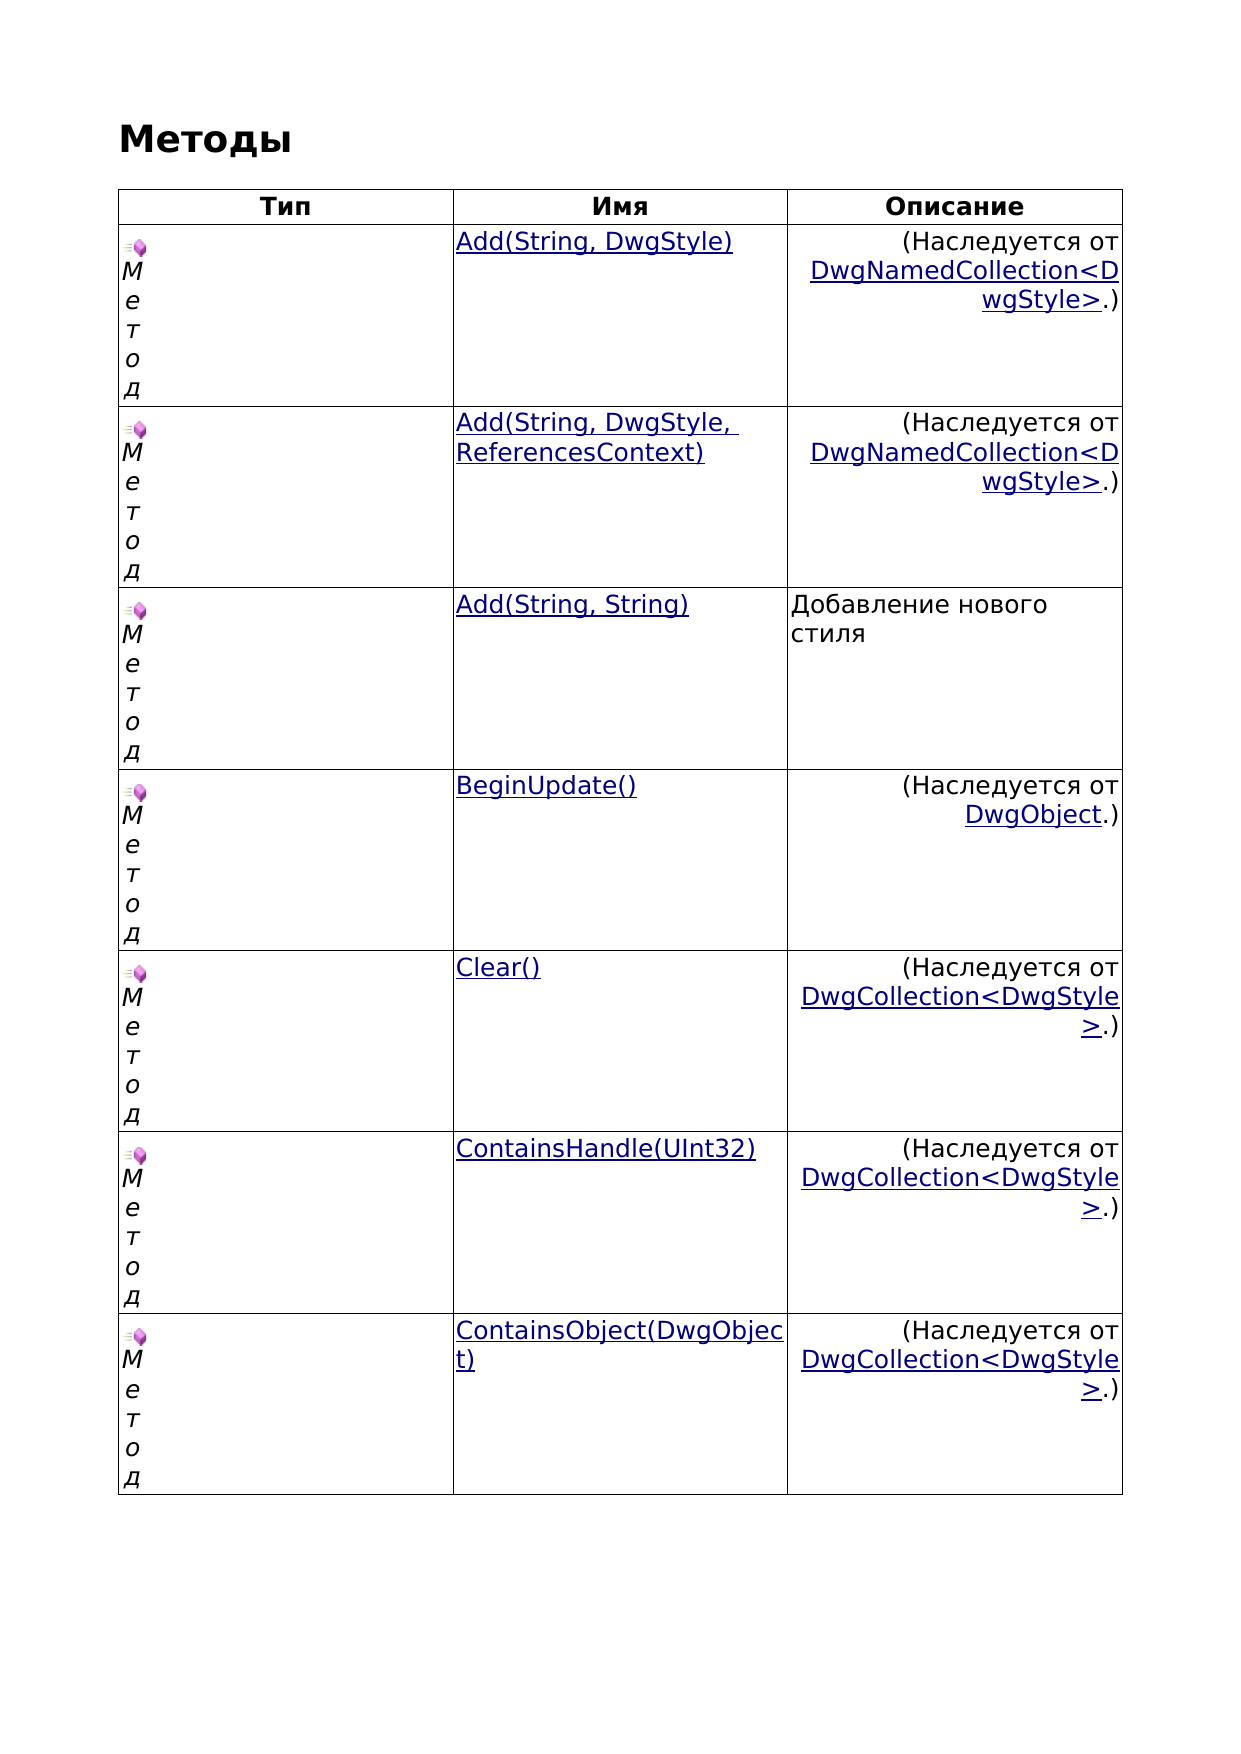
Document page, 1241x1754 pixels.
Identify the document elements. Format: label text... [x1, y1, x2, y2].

picture [121, 965, 147, 983]
table_cell BeginUpdate() [454, 770, 787, 950]
picture [121, 421, 147, 439]
table_cell ContainsObject(DwgObject) [454, 1314, 787, 1494]
table_header Описание [788, 190, 1122, 224]
table_cell (Наследуется от DwgCollection<DwgStyle>.) [788, 951, 1122, 1131]
table_cell ContainsHandle(UInt32) [454, 1132, 787, 1313]
table_cell Add(String, DwgStyle) [454, 225, 787, 406]
table_cell (Наследуется от DwgObject.) [788, 770, 1122, 950]
table_cell [119, 770, 453, 950]
table_cell Add(String, String) [454, 588, 787, 768]
table_header Тип [119, 190, 453, 224]
table_cell Clear() [454, 951, 787, 1131]
table_cell [119, 951, 453, 1131]
table_cell [119, 1314, 453, 1494]
table_cell [119, 407, 453, 587]
table_cell (Наследуется от DwgNamedCollection<DwgStyle>.) [788, 225, 1122, 406]
picture [121, 784, 147, 802]
table_header Имя [454, 190, 787, 224]
table_cell [119, 1132, 453, 1313]
picture [121, 602, 147, 620]
table_cell (Наследуется от DwgCollection<DwgStyle>.) [788, 1132, 1122, 1313]
table_cell (Наследуется от DwgCollection<DwgStyle>.) [788, 1314, 1122, 1494]
subtitle Методы [118, 118, 1122, 162]
table_cell [119, 225, 453, 406]
table_cell [119, 588, 453, 768]
picture [121, 1147, 147, 1165]
table_cell Add(String, DwgStyle, ReferencesContext) [454, 407, 787, 587]
table_cell Добавление нового стиля [788, 588, 1122, 768]
picture [121, 1328, 147, 1346]
picture [121, 239, 147, 257]
table_cell (Наследуется от DwgNamedCollection<DwgStyle>.) [788, 407, 1122, 587]
